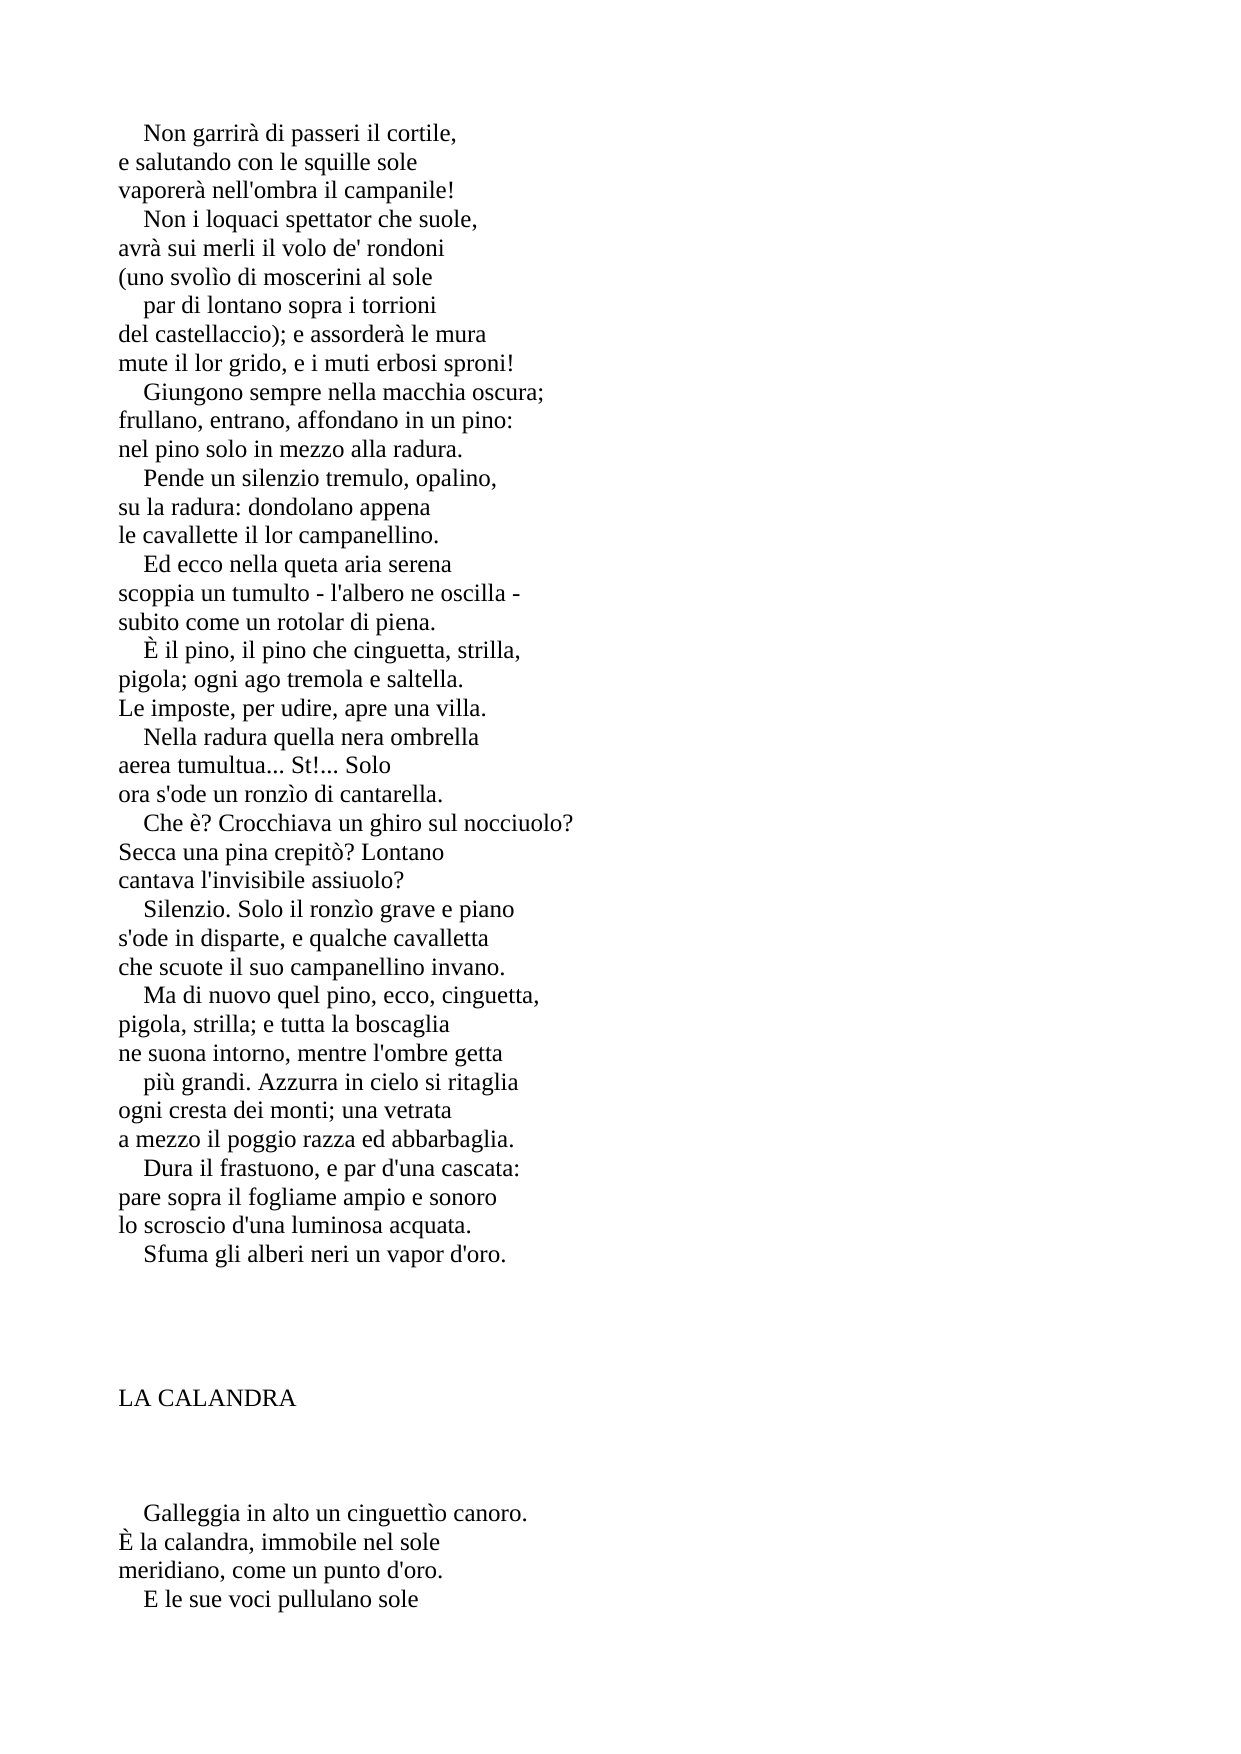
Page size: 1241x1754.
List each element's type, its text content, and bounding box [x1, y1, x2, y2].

text scoppia un tumulto - l'albero ne oscilla - [118, 578, 1122, 607]
text Sfuma gli alberi neri un vapor d'oro. [118, 1239, 1122, 1268]
text pigola; ogni ago tremola e saltella. [118, 664, 1122, 693]
text meridiano, come un punto d'oro. [118, 1556, 1122, 1584]
text a mezzo il poggio razza ed abbarbaglia. [118, 1124, 1122, 1153]
text del castellaccio); e assorderà le mura [118, 319, 1122, 348]
text Galleggia in alto un cinguettìo canoro. [118, 1498, 1122, 1527]
text Non garrirà di passeri il cortile, [118, 118, 1122, 147]
text cantava l'invisibile assiuolo? [118, 866, 1122, 894]
text È il pino, il pino che cinguetta, strilla, [118, 636, 1122, 664]
text aerea tumultua... St!... Solo [118, 751, 1122, 779]
text ora s'ode un ronzìo di cantarella. [118, 779, 1122, 808]
text Che è? Crocchiava un ghiro sul nocciuolo? [118, 808, 1122, 837]
text nel pino solo in mezzo alla radura. [118, 434, 1122, 463]
text Nella radura quella nera ombrella [118, 722, 1122, 751]
text Non i loquaci spettator che suole, [118, 204, 1122, 233]
text più grandi. Azzurra in cielo si ritaglia [118, 1067, 1122, 1096]
text Giungono sempre nella macchia oscura; [118, 377, 1122, 406]
text Silenzio. Solo il ronzìo grave e piano [118, 894, 1122, 923]
text Ed ecco nella queta aria serena [118, 549, 1122, 578]
text È la calandra, immobile nel sole [118, 1527, 1122, 1556]
text LA CALANDRA [118, 1383, 1122, 1412]
text lo scroscio d'una luminosa acquata. [118, 1211, 1122, 1239]
text Dura il frastuono, e par d'una cascata: [118, 1153, 1122, 1182]
text avrà sui merli il volo de' rondoni [118, 233, 1122, 262]
text pigola, strilla; e tutta la boscaglia [118, 1009, 1122, 1038]
text frullano, entrano, affondano in un pino: [118, 406, 1122, 434]
text (uno svolìo di moscerini al sole [118, 262, 1122, 291]
text pare sopra il fogliame ampio e sonoro [118, 1182, 1122, 1211]
text Secca una pina crepitò? Lontano [118, 837, 1122, 866]
text che scuote il suo campanellino invano. [118, 952, 1122, 981]
text Pende un silenzio tremulo, opalino, [118, 463, 1122, 492]
text Ma di nuovo quel pino, ecco, cinguetta, [118, 981, 1122, 1009]
text le cavallette il lor campanellino. [118, 521, 1122, 549]
text vaporerà nell'ombra il campanile! [118, 176, 1122, 204]
text ne suona intorno, mentre l'ombre getta [118, 1038, 1122, 1067]
text su la radura: dondolano appena [118, 492, 1122, 521]
text Le imposte, per udire, apre una villa. [118, 693, 1122, 722]
text E le sue voci pullulano sole [118, 1584, 1122, 1613]
text e salutando con le squille sole [118, 147, 1122, 176]
text ogni cresta dei monti; una vetrata [118, 1096, 1122, 1124]
text par di lontano sopra i torrioni [118, 291, 1122, 319]
text s'ode in disparte, e qualche cavalletta [118, 923, 1122, 952]
text subito come un rotolar di piena. [118, 607, 1122, 636]
text mute il lor grido, e i muti erbosi sproni! [118, 348, 1122, 377]
